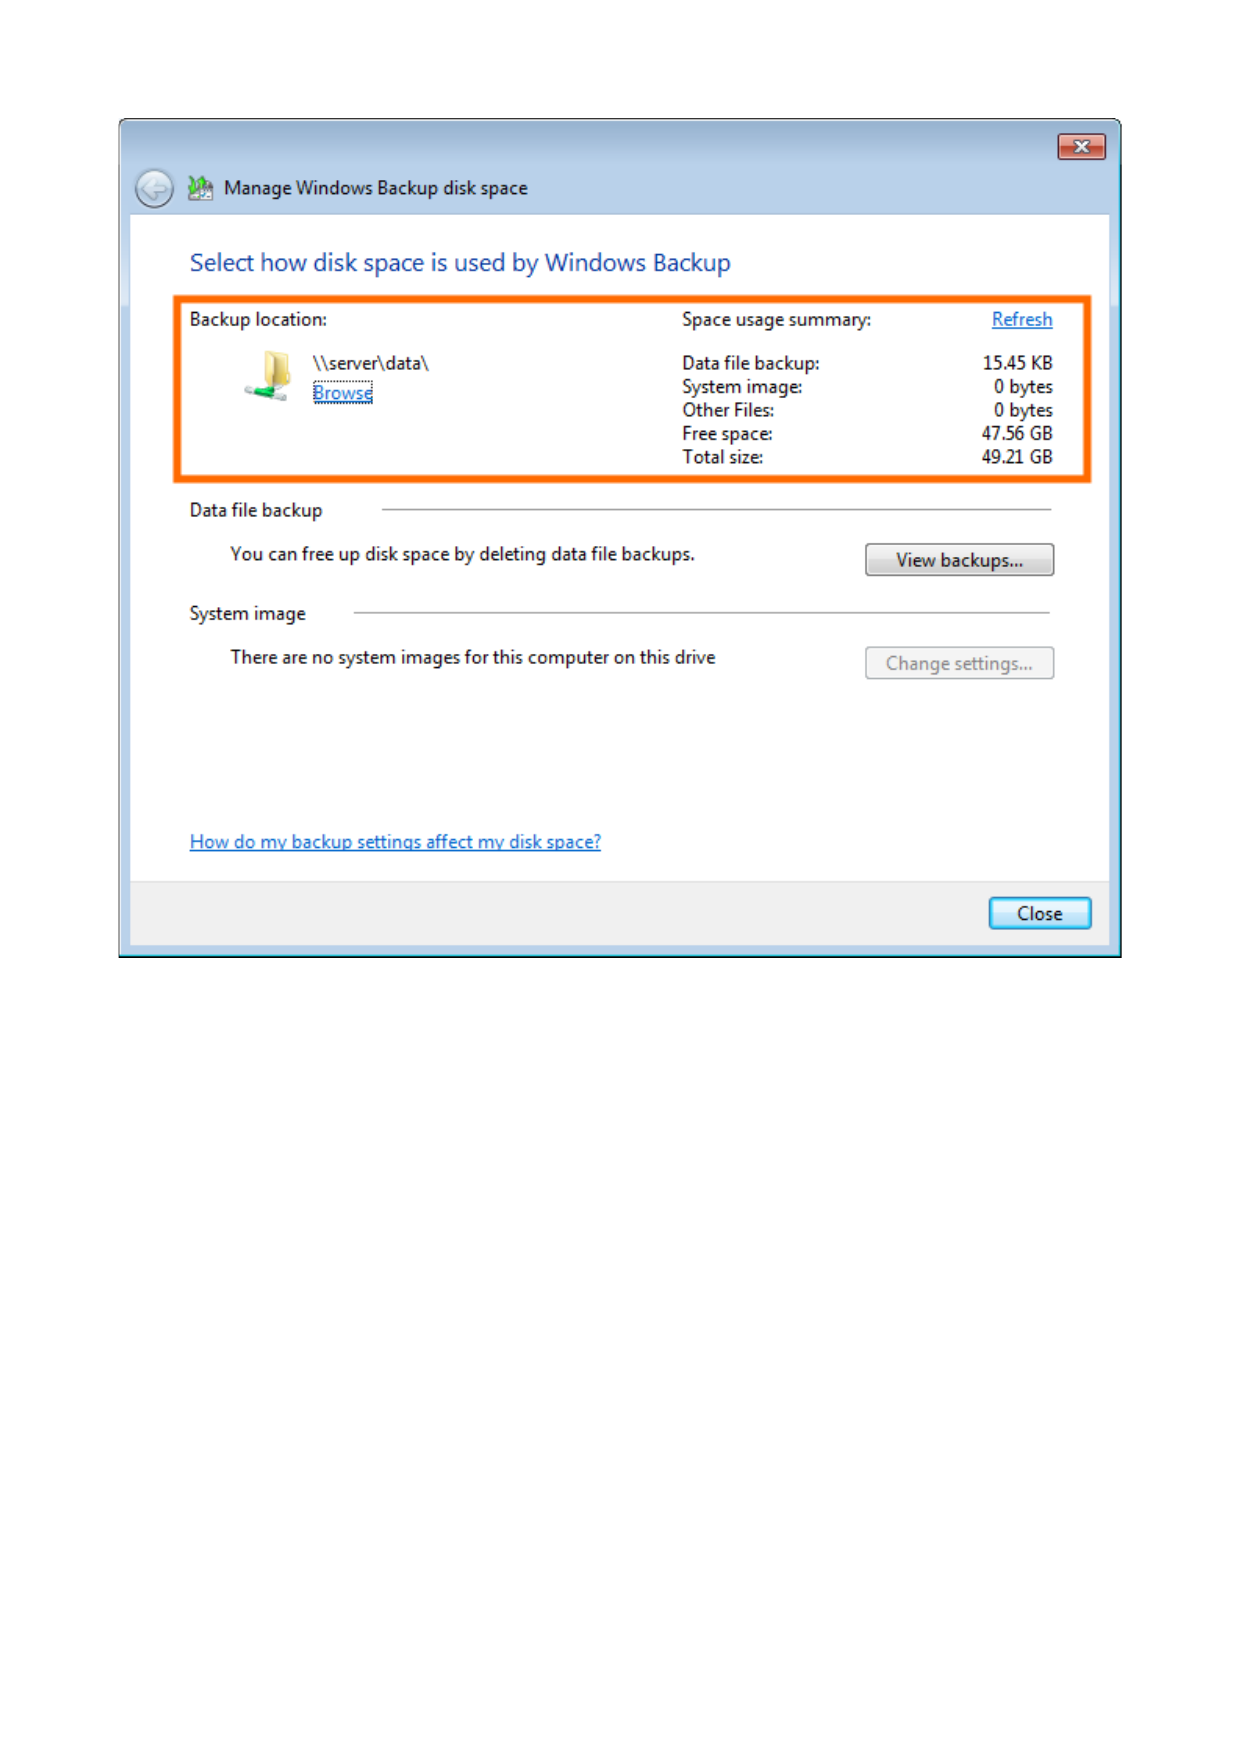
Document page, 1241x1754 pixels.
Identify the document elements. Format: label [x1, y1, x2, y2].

picture [118, 118, 1122, 958]
